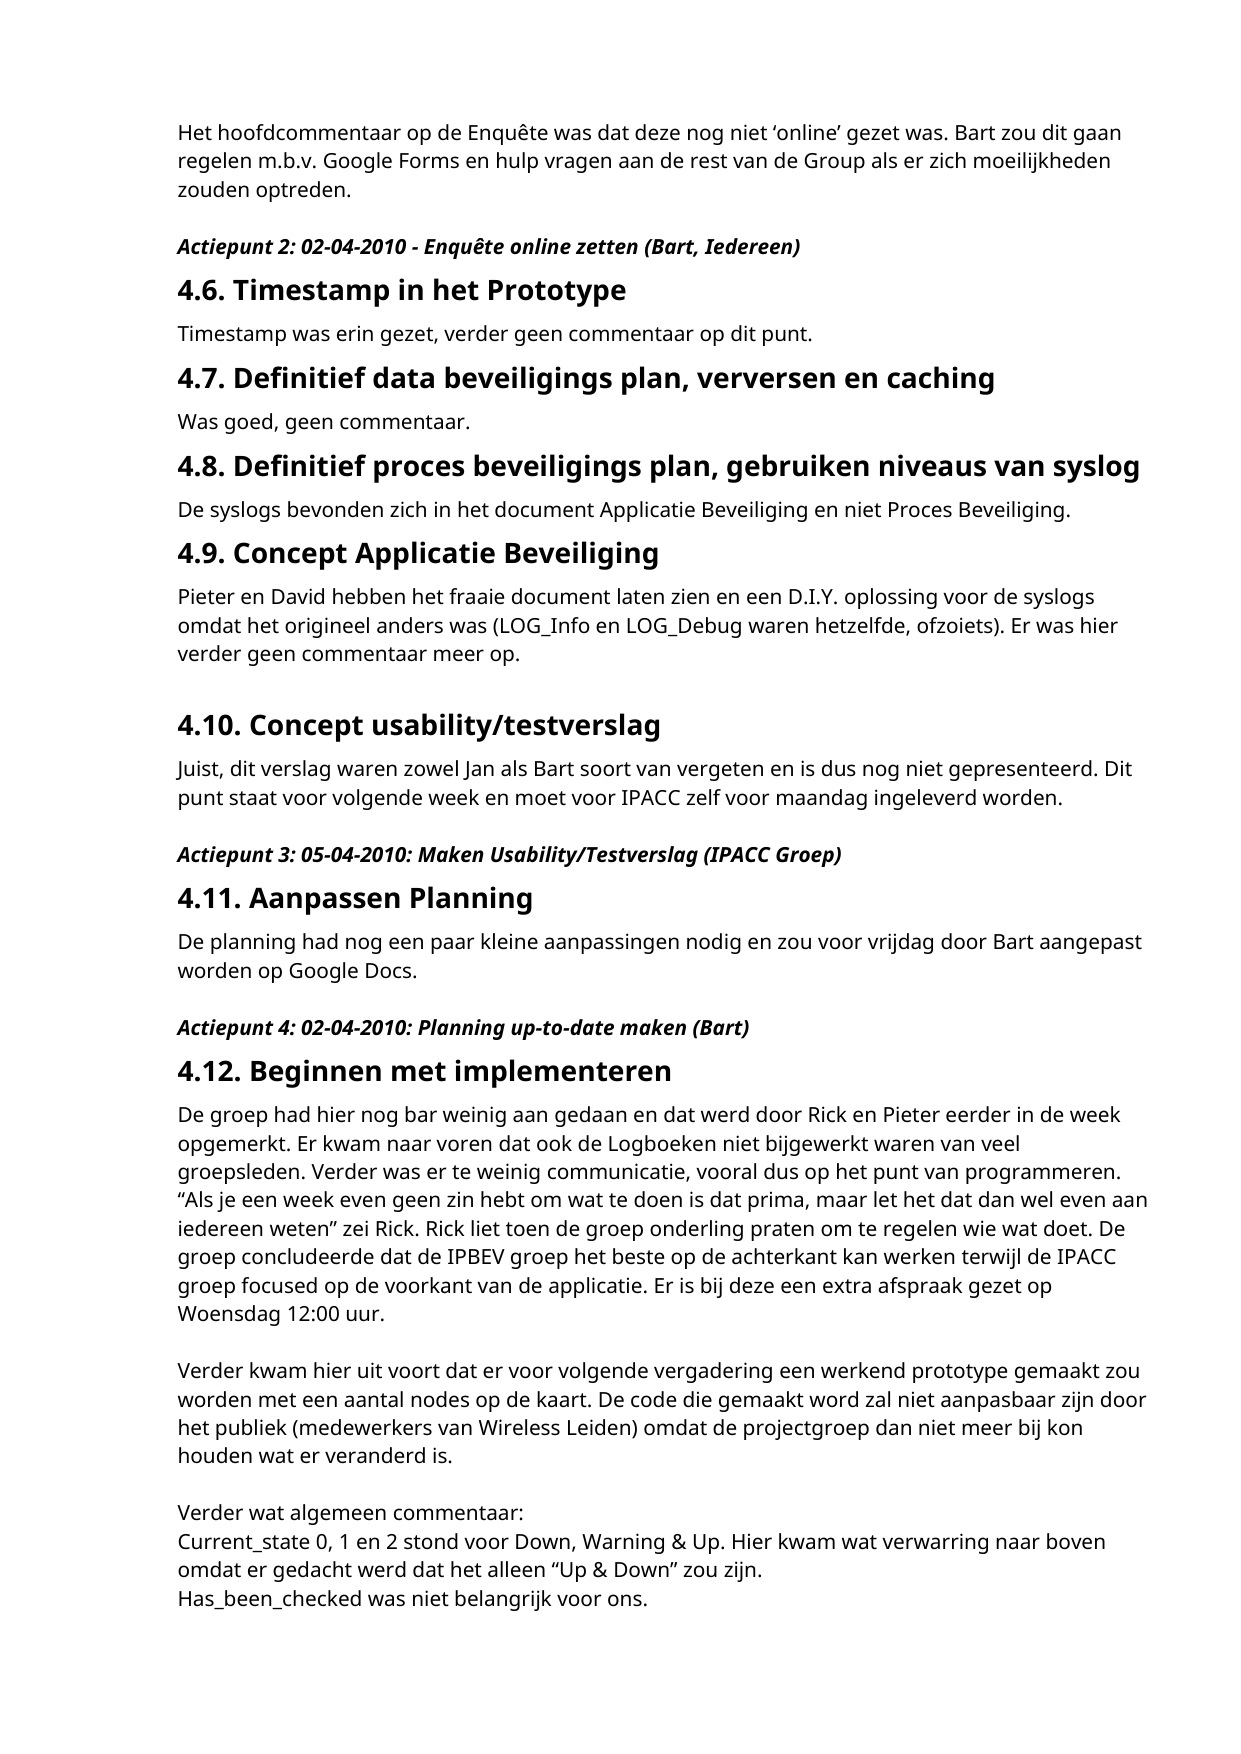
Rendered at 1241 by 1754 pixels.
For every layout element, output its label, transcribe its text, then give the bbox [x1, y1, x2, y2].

text Actiepunt 4: 02-04-2010: Planning up-to-date maken (Bart) [749, 1013, 1152, 1041]
text Current_state 0, 1 en 2 stond voor Down, Warning & Up. Hier kwam wat verwarring naar boven omdat er gedacht werd dat het alleen “Up & Down” zou zijn. [763, 1527, 1152, 1584]
text Verder kwam hier uit voort dat er voor volgende vergadering een werkend prototype gemaakt zou worden met een aantal nodes op de kaart. De code die gemaakt word zal niet aanpasbaar zijn door het publiek (medewerkers van Wireless Leiden) omdat de projectgroep dan niet meer bij kon houden wat er veranderd is. [458, 1356, 1152, 1470]
text Juist, dit verslag waren zowel Jan als Bart soort van vergeten en is dus nog niet gepresenteerd. Dit punt staat voor volgende week en moet voor IPACC zelf voor maandag ingeleverd worden. [177, 754, 1152, 811]
text De planning had nog een paar kleine aanpassingen nodig en zou voor vrijdag door Bart aangepast worden op Google Docs. [177, 927, 1152, 984]
text 4.9. Concept Applicatie Beveiliging [177, 533, 1152, 572]
text Het hoofdcommentaar op de Enquête was dat deze nog niet ‘online’ gezet was. Bart zou dit gaan regelen m.b.v. Google Forms en hulp vragen aan de rest van de Group als er zich moeilijkheden zouden optreden. [358, 118, 1152, 203]
text De groep had hier nog bar weinig aan gedaan en dat werd door Rick en Pieter eerder in de week opgemerkt. Er kwam naar voren dat ook de Logboeken niet bijgewerkt waren van veel groepsleden. Verder was er te weinig communicatie, vooral dus op het punt van programmeren. “Als je een week even geen zin hebt om wat te doen is dat prima, maar let het dat dan wel even aan iedereen weten” zei Rick. Rick liet toen de groep onderling praten om te regelen wie wat doet. De groep concludeerde dat de IPBEV groep het beste op de achterkant kan werken terwijl de IPACC groep focused op de voorkant van de applicatie. Er is bij deze een extra afspraak gezet op Woensdag 12:00 uur. [177, 1100, 1152, 1328]
text 4.10. Concept usability/testverslag [177, 678, 1152, 744]
text Verder wat algemeen commentaar: [177, 1498, 1152, 1527]
text De syslogs bevonden zich in het document Applicatie Beveiliging en niet Proces Beveiliging. [1077, 495, 1152, 523]
text Was goed, geen commentaar. [471, 407, 1152, 436]
text Actiepunt 3: 05-04-2010: Maken Usability/Testverslag (IPACC Groep) [842, 840, 1152, 868]
text Has_been_checked was niet belangrijk voor ons. [648, 1584, 1152, 1612]
text 4.6. Timestamp in het Prototype [627, 271, 1152, 309]
text 4.7. Definitief data beveiligings plan, verversen en caching [996, 358, 1152, 397]
text 4.12. Beginnen met implementeren [672, 1052, 1152, 1090]
text Timestamp was erin gezet, verder geen commentaar op dit punt. [177, 319, 1152, 348]
text Actiepunt 2: 02-04-2010 - Enquête online zetten (Bart, Iedereen) [800, 232, 1152, 260]
text 4.11. Aanpassen Planning [534, 879, 1152, 917]
text Pieter en David hebben het fraaie document laten zien en een D.I.Y. oplossing voor de syslogs omdat het origineel anders was (LOG_Info en LOG_Debug waren hetzelfde, ofzoiets). Er was hier verder geen commentaar meer op. [521, 582, 1152, 668]
